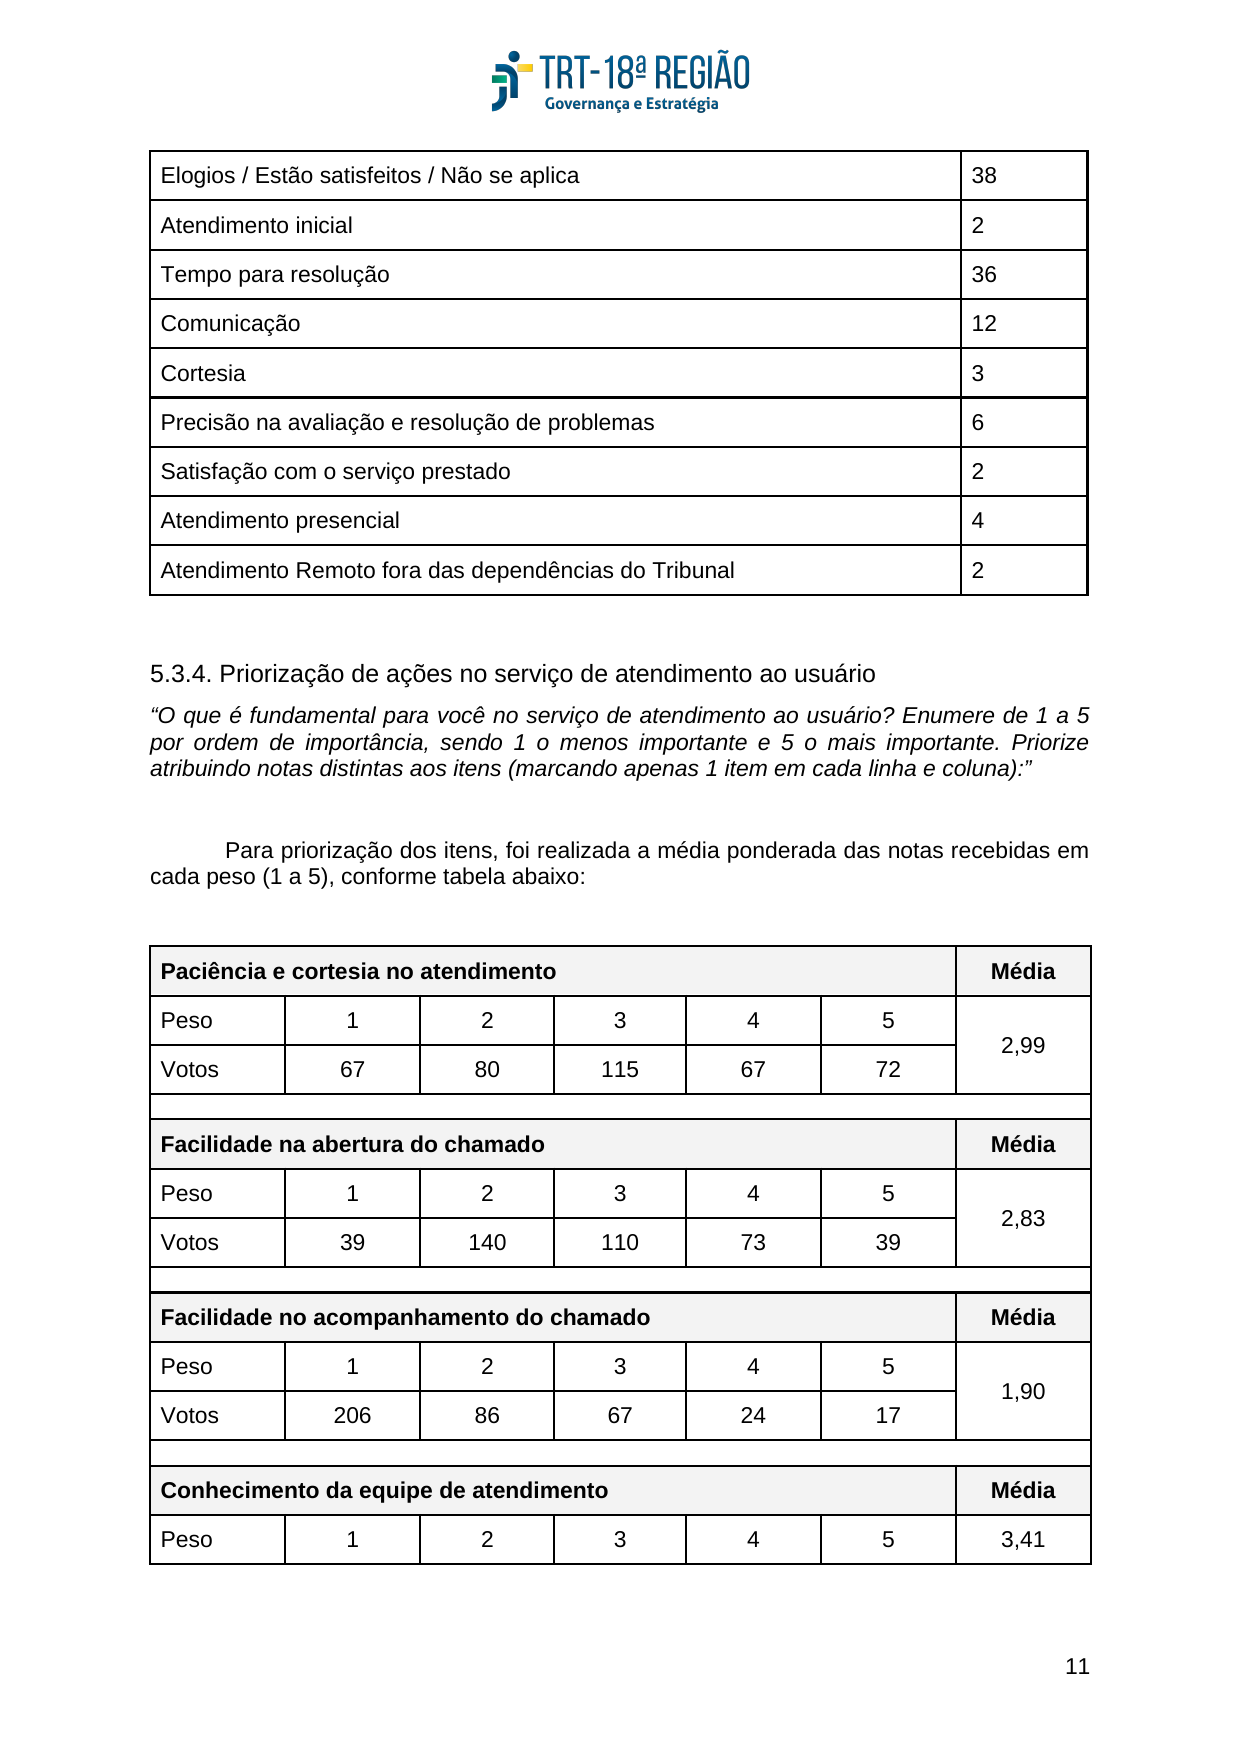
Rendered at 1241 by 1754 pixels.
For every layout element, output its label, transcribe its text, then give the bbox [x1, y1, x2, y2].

table_cell 5 [822, 1170, 955, 1217]
table_cell 1 [286, 1170, 419, 1217]
table_cell 2 [421, 1343, 553, 1390]
table_cell 17 [822, 1392, 955, 1439]
table_cell 1 [286, 1343, 419, 1390]
table_cell 1 [286, 1516, 419, 1563]
picture [487, 47, 753, 116]
table_cell 2 [421, 997, 553, 1044]
table_cell 2 [421, 1170, 553, 1217]
table_cell 5 [822, 997, 955, 1044]
table_cell 1 [286, 997, 419, 1044]
table_cell 206 [286, 1392, 419, 1439]
table_cell 3,41 [957, 1516, 1090, 1563]
table_cell Votos [151, 1219, 284, 1266]
table_cell 39 [822, 1219, 955, 1266]
table_cell 4 [962, 497, 1086, 544]
table_cell 12 [962, 300, 1086, 347]
table_cell Satisfação com o serviço prestado [151, 448, 960, 495]
table_cell Elogios / Estão satisfeitos / Não se aplica [151, 152, 960, 199]
table_cell 115 [555, 1046, 685, 1093]
table_cell Peso [151, 1170, 284, 1217]
subtitle 5.3.4. Priorização de ações no serviço de atendimento ao usuário [150, 659, 1090, 688]
table_cell Precisão na avaliação e resolução de problemas [151, 399, 960, 446]
table_cell 72 [822, 1046, 955, 1093]
table_cell 2 [962, 201, 1086, 248]
table_cell Votos [151, 1046, 284, 1093]
table_cell 3 [555, 1170, 685, 1217]
table_cell Média [957, 1294, 1090, 1341]
text Para priorização dos itens, foi realizada a média ponderada das notas recebidas em cada peso (1 a 5), conforme tabela abaixo: [150, 837, 1090, 890]
table_cell [151, 1441, 1090, 1464]
table_cell [151, 1268, 1090, 1291]
table_cell 80 [421, 1046, 553, 1093]
table_cell 67 [286, 1046, 419, 1093]
table_cell Atendimento presencial [151, 497, 960, 544]
table_cell 67 [687, 1046, 820, 1093]
table_cell 86 [421, 1392, 553, 1439]
table_cell Cortesia [151, 349, 960, 396]
table_cell 1,90 [957, 1343, 1090, 1439]
table_cell 67 [555, 1392, 685, 1439]
table_cell Peso [151, 997, 284, 1044]
table_cell Atendimento Remoto fora das dependências do Tribunal [151, 546, 960, 593]
table_cell Votos [151, 1392, 284, 1439]
table_cell 5 [822, 1343, 955, 1390]
table_cell [151, 1095, 1090, 1118]
text “O que é fundamental para você no serviço de atendimento ao usuário? Enumere de 1 a 5 por ordem de importância, sendo 1 o menos importante e 5 o mais importante. Priorize atribuindo notas distintas aos itens (marcando apenas 1 item em cada linha e coluna):” [150, 702, 1090, 781]
table_cell 3 [555, 997, 685, 1044]
table_cell 24 [687, 1392, 820, 1439]
table_cell 4 [687, 1170, 820, 1217]
table_cell Facilidade no acompanhamento do chamado [151, 1294, 955, 1341]
table_cell 73 [687, 1219, 820, 1266]
table_cell 39 [286, 1219, 419, 1266]
table_cell 2 [962, 448, 1086, 495]
table_cell 2,99 [957, 997, 1090, 1093]
table_cell Peso [151, 1516, 284, 1563]
table_cell Média [957, 1120, 1090, 1168]
table_cell Conhecimento da equipe de atendimento [151, 1467, 955, 1514]
table_cell 2 [421, 1516, 553, 1563]
table_cell 36 [962, 251, 1086, 298]
table_cell Tempo para resolução [151, 251, 960, 298]
table_cell Média [957, 1467, 1090, 1514]
table_cell 3 [555, 1343, 685, 1390]
table_cell Facilidade na abertura do chamado [151, 1120, 955, 1168]
table_header Média [957, 947, 1090, 994]
table_cell Comunicação [151, 300, 960, 347]
table_cell 6 [962, 399, 1086, 446]
table_cell Peso [151, 1343, 284, 1390]
table_cell 4 [687, 1343, 820, 1390]
table_cell 3 [555, 1516, 685, 1563]
table_cell 2 [962, 546, 1086, 593]
table_cell 5 [822, 1516, 955, 1563]
table_cell 140 [421, 1219, 553, 1266]
table_cell 38 [962, 152, 1086, 199]
table_cell 2,83 [957, 1170, 1090, 1266]
table_cell 3 [962, 349, 1086, 396]
table_header Paciência e cortesia no atendimento [151, 947, 955, 994]
table_cell 110 [555, 1219, 685, 1266]
table_cell 4 [687, 997, 820, 1044]
table_cell 4 [687, 1516, 820, 1563]
table_cell Atendimento inicial [151, 201, 960, 248]
